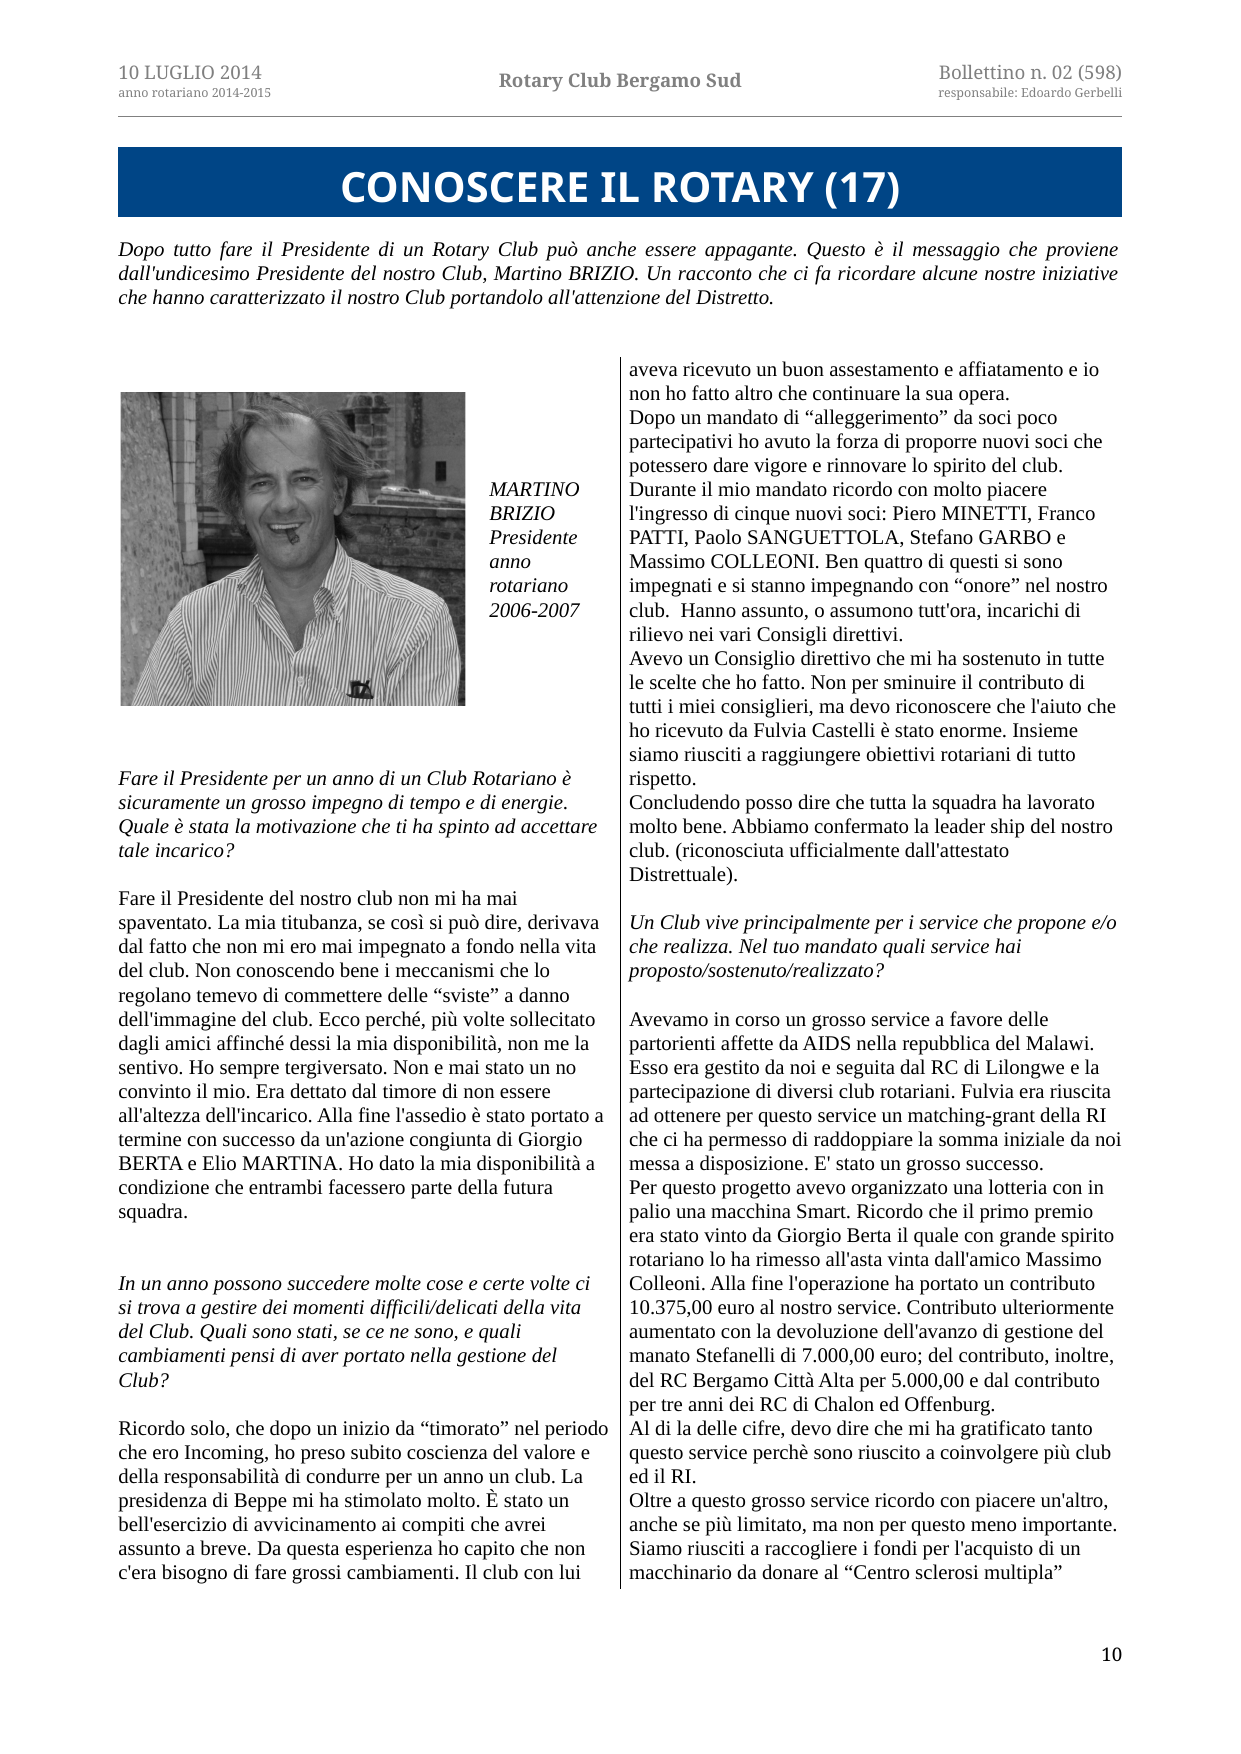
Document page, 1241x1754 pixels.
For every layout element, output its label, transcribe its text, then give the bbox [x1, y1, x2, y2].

text aveva ricevuto un buon assestamento e affiatamento e io non ho fatto altro che continuare la sua opera. [629, 357, 1122, 405]
text Avevamo in corso un grosso service a favore delle partorienti affette da AIDS nella repubblica del Malawi. Esso era gestito da noi e seguita dal RC di Lilongwe e la partecipazione di diversi club rotariani. Fulvia era riuscita ad ottenere per questo service un matching-grant della RI che ci ha permesso di raddoppiare la somma iniziale da noi messa a disposizione. E' stato un grosso successo. [629, 1007, 1122, 1175]
text anno rotariano [466, 549, 611, 597]
text Presidente [466, 525, 611, 549]
text Dopo tutto fare il Presidente di un Rotary Club può anche essere appagante. Questo è il messaggio che proviene dall'undicesimo Presidente del nostro Club, Martino BRIZIO. Un racconto che ci fa ricordare alcune nostre iniziative che hanno caratterizzato il nostro Club portandolo all'attenzione del Distretto. [118, 237, 1122, 309]
text Fare il Presidente del nostro club non mi ha mai spaventato. La mia titubanza, se così si può dire, derivava dal fatto che non mi ero mai impegnato a fondo nella vita del club. Non conoscendo bene i meccanismi che lo regolano temevo di commettere delle “sviste” a danno dell'immagine del club. Ecco perché, più volte sollecitato dagli amici affinché dessi la mia disponibilità, non me la sentivo. Ho sempre tergiversato. Non e mai stato un no convinto il mio. Era dettato dal timore di non essere all'altezza dell'incarico. Alla fine l'assedio è stato portato a termine con successo da un'azione congiunta di Giorgio BERTA e Elio MARTINA. Ho dato la mia disponibilità a condizione che entrambi facessero parte della futura squadra. [118, 886, 611, 1223]
text MARTINO BRIZIO [466, 477, 611, 525]
text CONOSCERE IL ROTARY (17) [118, 158, 1122, 215]
text Oltre a questo grosso service ricordo con piacere un'altro, anche se più limitato, ma non per questo meno importante. Siamo riusciti a raccogliere i fondi per l'acquisto di un macchinario da donare al “Centro sclerosi multipla” [629, 1488, 1122, 1584]
text Ricordo solo, che dopo un inizio da “timorato” nel periodo che ero Incoming, ho preso subito coscienza del valore e della responsabilità di condurre per un anno un club. La presidenza di Beppe mi ha stimolato molto. È stato un bell'esercizio di avvicinamento ai compiti che avrei assunto a breve. Da questa esperienza ho capito che non c'era bisogno di fare grossi cambiamenti. Il club con lui [118, 1416, 611, 1584]
text Dopo un mandato di “alleggerimento” da soci poco partecipativi ho avuto la forza di proporre nuovi soci che potessero dare vigore e rinnovare lo spirito del club. Durante il mio mandato ricordo con molto piacere l'ingresso di cinque nuovi soci: Piero MINETTI, Franco PATTI, Paolo SANGUETTOLA, Stefano GARBO e Massimo COLLEONI. Ben quattro di questi si sono impegnati e si stanno impegnando con “onore” nel nostro club. Hanno assunto, o assumono tutt'ora, incarichi di rilievo nei vari Consigli direttivi. [629, 405, 1122, 646]
text Concludendo posso dire che tutta la squadra ha lavorato molto bene. Abbiamo confermato la leader ship del nostro club. (riconosciuta ufficialmente dall'attestato Distrettuale). [629, 790, 1122, 886]
text Al di la delle cifre, devo dire che mi ha gratificato tanto questo service perchè sono riuscito a coinvolgere più club ed il RI. [629, 1416, 1122, 1488]
text Avevo un Consiglio direttivo che mi ha sostenuto in tutte le scelte che ho fatto. Non per sminuire il contributo di tutti i miei consiglieri, ma devo riconoscere che l'aiuto che ho ricevuto da Fulvia Castelli è stato enorme. Insieme siamo riusciti a raggiungere obiettivi rotariani di tutto rispetto. [629, 646, 1122, 790]
text Fare il Presidente per un anno di un Club Rotariano è sicuramente un grosso impegno di tempo e di energie. Quale è stata la motivazione che ti ha spinto ad accettare tale incarico? [118, 766, 611, 862]
text Un Club vive principalmente per i service che propone e/o che realizza. Nel tuo mandato quali service hai proposto/sostenuto/realizzato? [629, 910, 1122, 982]
text 2006-2007 [466, 597, 611, 622]
text Per questo progetto avevo organizzato una lotteria con in palio una macchina Smart. Ricordo che il primo premio era stato vinto da Giorgio Berta il quale con grande spirito rotariano lo ha rimesso all'asta vinta dall'amico Massimo Colleoni. Alla fine l'operazione ha portato un contributo 10.375,00 euro al nostro service. Contributo ulteriormente aumentato con la devoluzione dell'avanzo di gestione del manato Stefanelli di 7.000,00 euro; del contributo, inoltre, del RC Bergamo Città Alta per 5.000,00 e dal contributo per tre anni dei RC di Chalon ed Offenburg. [629, 1175, 1122, 1416]
text In un anno possono succedere molte cose e certe volte ci si trova a gestire dei momenti difficili/delicati della vita del Club. Quali sono stati, se ce ne sono, e quali cambiamenti pensi di aver portato nella gestione del Club? [118, 1271, 611, 1392]
picture [120, 392, 466, 706]
